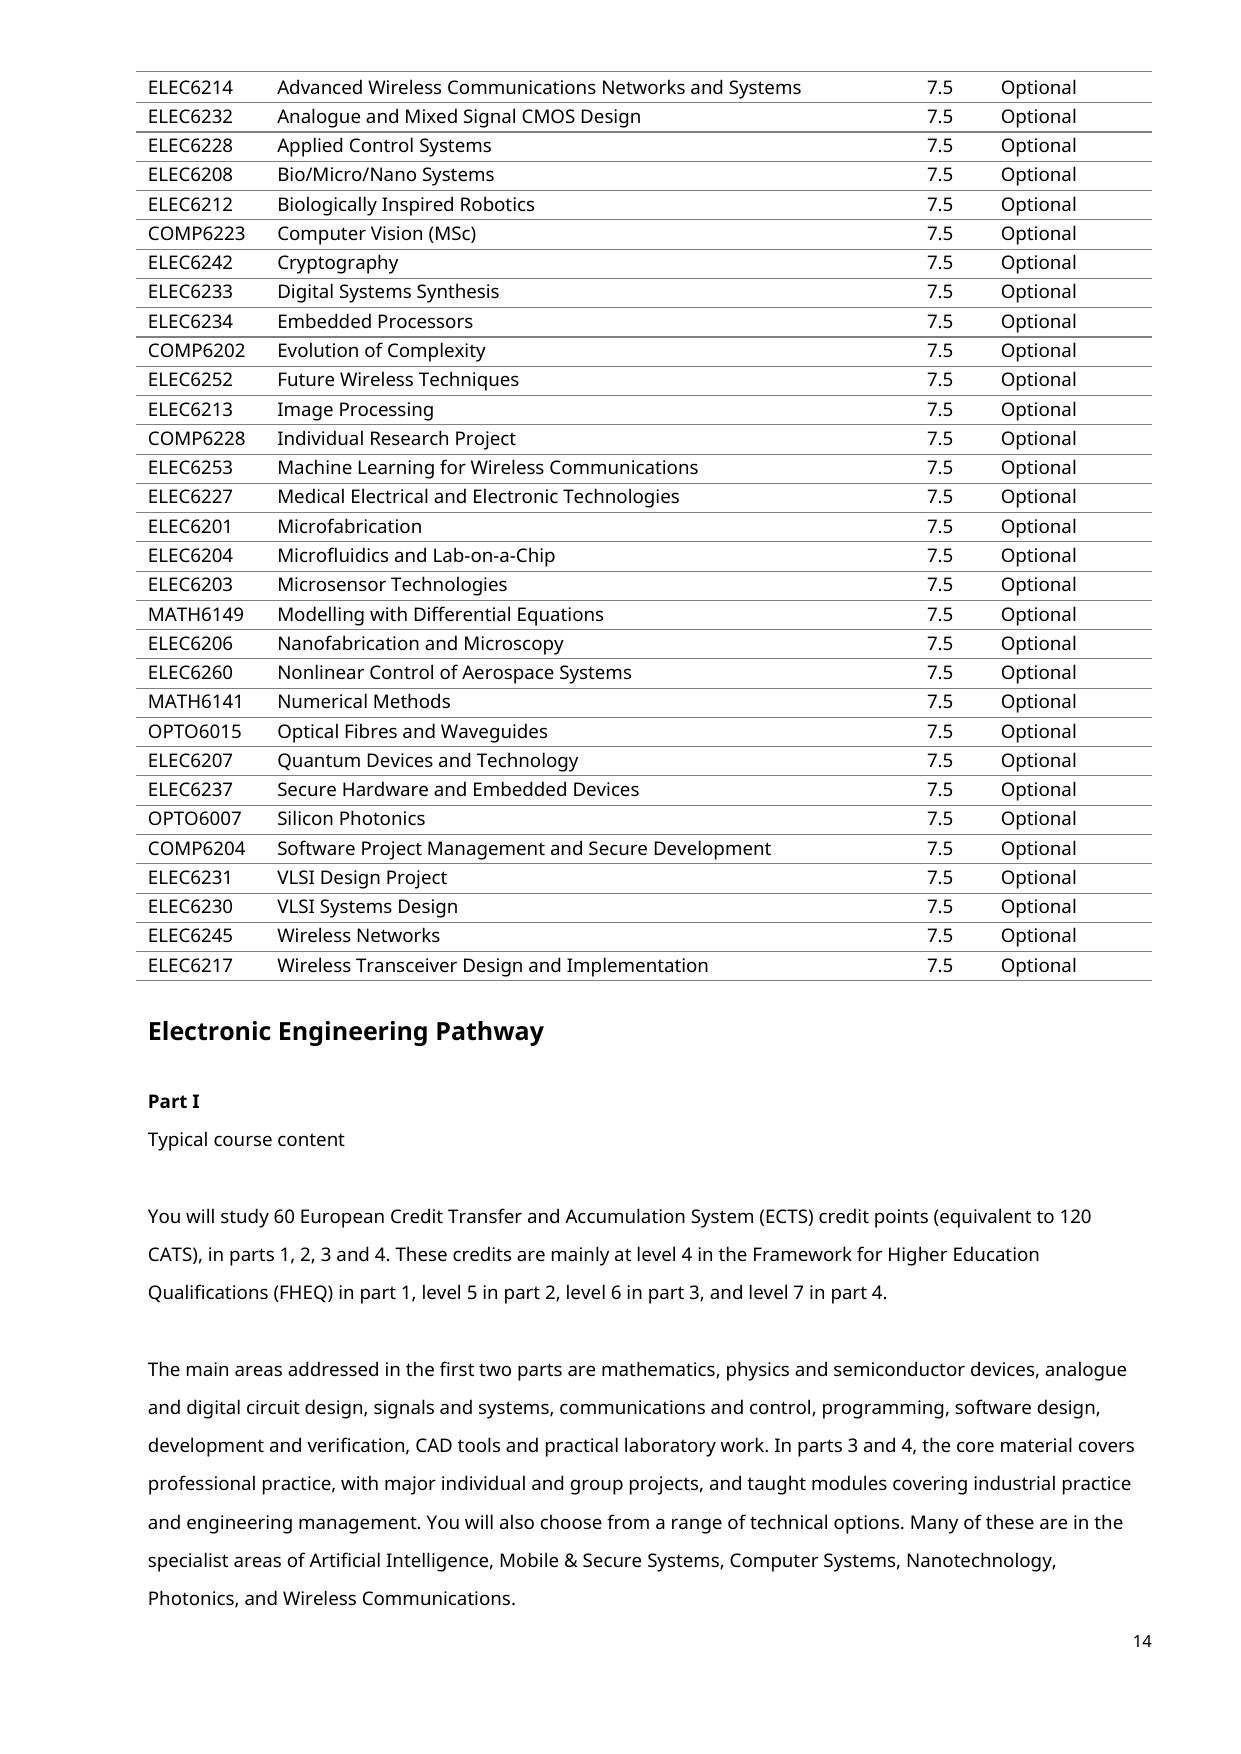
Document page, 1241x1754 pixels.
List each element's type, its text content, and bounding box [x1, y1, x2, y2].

table_cell ELEC6214 [136, 72, 266, 102]
table_cell ELEC6252 [136, 367, 266, 395]
table_cell ELEC6201 [136, 513, 266, 541]
table_cell Future Wireless Techniques [266, 367, 916, 395]
table_cell Optional [989, 103, 1152, 131]
table_cell Quantum Devices and Technology [266, 747, 916, 775]
table_cell 7.5 [916, 923, 989, 951]
table_cell 7.5 [916, 952, 989, 980]
table_cell Optional [989, 806, 1152, 834]
table_cell OPTO6007 [136, 806, 266, 834]
table_cell 7.5 [916, 338, 989, 366]
table_cell MATH6141 [136, 689, 266, 717]
table_cell 7.5 [916, 455, 989, 483]
table_cell Nonlinear Control of Aerospace Systems [266, 659, 916, 688]
table_cell Part I Typical course content You will study 60 European Credit Transfer and Accumulation System (ECTS) credit points (equivalent to 120 CATS), in parts 1, 2, 3 and 4. These credits are mainly at level 4 in the Framework for Higher Education Qualifications (FHEQ) in part 1, level 5 in part 2, level 6 in part 3, and level 7 in part 4. The main areas addressed in the first two parts are mathematics, physics and semiconductor devices, analogue and digital circuit design, signals and systems, communications and control, programming, software design, development and verification, CAD tools and practical laboratory work. In parts 3 and 4, the core material covers professional practice, with major individual and group projects, and taught modules covering industrial practice and engineering management. You will also choose from a range of technical options. Many of these are in the specialist areas of Artificial Intelligence, Mobile & Secure Systems, Computer Systems, Nanotechnology, Photonics, and Wireless Communications. [136, 1050, 1152, 1611]
table_cell 7.5 [916, 689, 989, 717]
table_cell 7.5 [916, 103, 989, 131]
table_cell ELEC6232 [136, 103, 266, 131]
table_cell Numerical Methods [266, 689, 916, 717]
table_cell Cryptography [266, 250, 916, 278]
table_cell ELEC6227 [136, 484, 266, 512]
table_cell 7.5 [916, 220, 989, 248]
table_cell ELEC6233 [136, 279, 266, 307]
table_cell Evolution of Complexity [266, 338, 916, 366]
table_cell 7.5 [916, 835, 989, 863]
table_cell 7.5 [916, 396, 989, 424]
table_cell 7.5 [916, 279, 989, 307]
table_cell COMP6223 [136, 220, 266, 248]
table_cell Optional [989, 484, 1152, 512]
table_cell Optional [989, 572, 1152, 600]
table_cell Optional [989, 72, 1152, 102]
table_cell VLSI Systems Design [266, 894, 916, 922]
table_cell Electronic Engineering Pathway [136, 981, 1152, 1050]
table_cell Optional [989, 952, 1152, 980]
table_cell Optional [989, 279, 1152, 307]
table_cell 7.5 [916, 572, 989, 600]
table_cell Optional [989, 191, 1152, 219]
table_cell 7.5 [916, 250, 989, 278]
table_cell Optional [989, 396, 1152, 424]
table_cell ELEC6242 [136, 250, 266, 278]
table_cell Bio/Micro/Nano Systems [266, 162, 916, 190]
table_cell 7.5 [916, 162, 989, 190]
table_cell Biologically Inspired Robotics [266, 191, 916, 219]
table_cell Embedded Processors [266, 308, 916, 336]
table_cell Microfabrication [266, 513, 916, 541]
table_cell Optional [989, 455, 1152, 483]
table_cell ELEC6212 [136, 191, 266, 219]
table_cell 7.5 [916, 747, 989, 775]
table_cell 7.5 [916, 718, 989, 746]
table_cell ELEC6234 [136, 308, 266, 336]
table_cell ELEC6206 [136, 630, 266, 658]
table_cell ELEC6213 [136, 396, 266, 424]
table_cell 7.5 [916, 776, 989, 805]
table_cell Optional [989, 718, 1152, 746]
table_cell ELEC6203 [136, 572, 266, 600]
table_cell Optional [989, 425, 1152, 453]
table_cell 7.5 [916, 308, 989, 336]
table_cell Optional [989, 659, 1152, 688]
table_cell Optional [989, 630, 1152, 658]
table_cell Optional [989, 864, 1152, 892]
table_cell Digital Systems Synthesis [266, 279, 916, 307]
table_cell 7.5 [916, 191, 989, 219]
table_cell COMP6204 [136, 835, 266, 863]
table_cell Optional [989, 923, 1152, 951]
table_cell MATH6149 [136, 601, 266, 629]
table_cell Modelling with Differential Equations [266, 601, 916, 629]
table_cell Medical Electrical and Electronic Technologies [266, 484, 916, 512]
table_cell 7.5 [916, 542, 989, 571]
table_cell ELEC6260 [136, 659, 266, 688]
table_cell Image Processing [266, 396, 916, 424]
table_cell 7.5 [916, 659, 989, 688]
table_cell ELEC6230 [136, 894, 266, 922]
table_cell Optional [989, 689, 1152, 717]
table_cell 7.5 [916, 513, 989, 541]
table_cell Optional [989, 513, 1152, 541]
table_cell 7.5 [916, 484, 989, 512]
table_cell ELEC6208 [136, 162, 266, 190]
table_cell Nanofabrication and Microscopy [266, 630, 916, 658]
table_cell Optional [989, 220, 1152, 248]
table_cell Wireless Networks [266, 923, 916, 951]
table_cell 7.5 [916, 864, 989, 892]
table_cell OPTO6015 [136, 718, 266, 746]
table_cell Machine Learning for Wireless Communications [266, 455, 916, 483]
table_cell COMP6228 [136, 425, 266, 453]
table_cell 7.5 [916, 601, 989, 629]
table_cell VLSI Design Project [266, 864, 916, 892]
table_cell Wireless Transceiver Design and Implementation [266, 952, 916, 980]
table_cell ELEC6253 [136, 455, 266, 483]
table_cell ELEC6217 [136, 952, 266, 980]
table_cell Analogue and Mixed Signal CMOS Design [266, 103, 916, 131]
table_cell ELEC6231 [136, 864, 266, 892]
table_cell Optional [989, 133, 1152, 161]
table_cell Optical Fibres and Waveguides [266, 718, 916, 746]
table_cell Secure Hardware and Embedded Devices [266, 776, 916, 805]
table_cell Computer Vision (MSc) [266, 220, 916, 248]
table_cell Optional [989, 776, 1152, 805]
table_cell 7.5 [916, 72, 989, 102]
table_cell Optional [989, 894, 1152, 922]
table_cell 7.5 [916, 425, 989, 453]
table_cell 7.5 [916, 630, 989, 658]
table_cell Optional [989, 835, 1152, 863]
table_cell Optional [989, 601, 1152, 629]
table_cell Optional [989, 162, 1152, 190]
table_cell Silicon Photonics [266, 806, 916, 834]
table_cell Advanced Wireless Communications Networks and Systems [266, 72, 916, 102]
table_cell 7.5 [916, 806, 989, 834]
table_cell 7.5 [916, 367, 989, 395]
table_cell 7.5 [916, 894, 989, 922]
table_cell Optional [989, 367, 1152, 395]
table_cell Optional [989, 308, 1152, 336]
table_cell Microfluidics and Lab-on-a-Chip [266, 542, 916, 571]
table_cell Optional [989, 542, 1152, 571]
table_cell 7.5 [916, 133, 989, 161]
table_cell ELEC6237 [136, 776, 266, 805]
table_cell Microsensor Technologies [266, 572, 916, 600]
table_cell ELEC6204 [136, 542, 266, 571]
table_cell Optional [989, 338, 1152, 366]
table_cell Individual Research Project [266, 425, 916, 453]
table_cell Optional [989, 747, 1152, 775]
table_cell ELEC6207 [136, 747, 266, 775]
table_cell COMP6202 [136, 338, 266, 366]
table_cell ELEC6228 [136, 133, 266, 161]
table_cell Optional [989, 250, 1152, 278]
table_cell ELEC6245 [136, 923, 266, 951]
table_cell Applied Control Systems [266, 133, 916, 161]
table_cell Software Project Management and Secure Development [266, 835, 916, 863]
